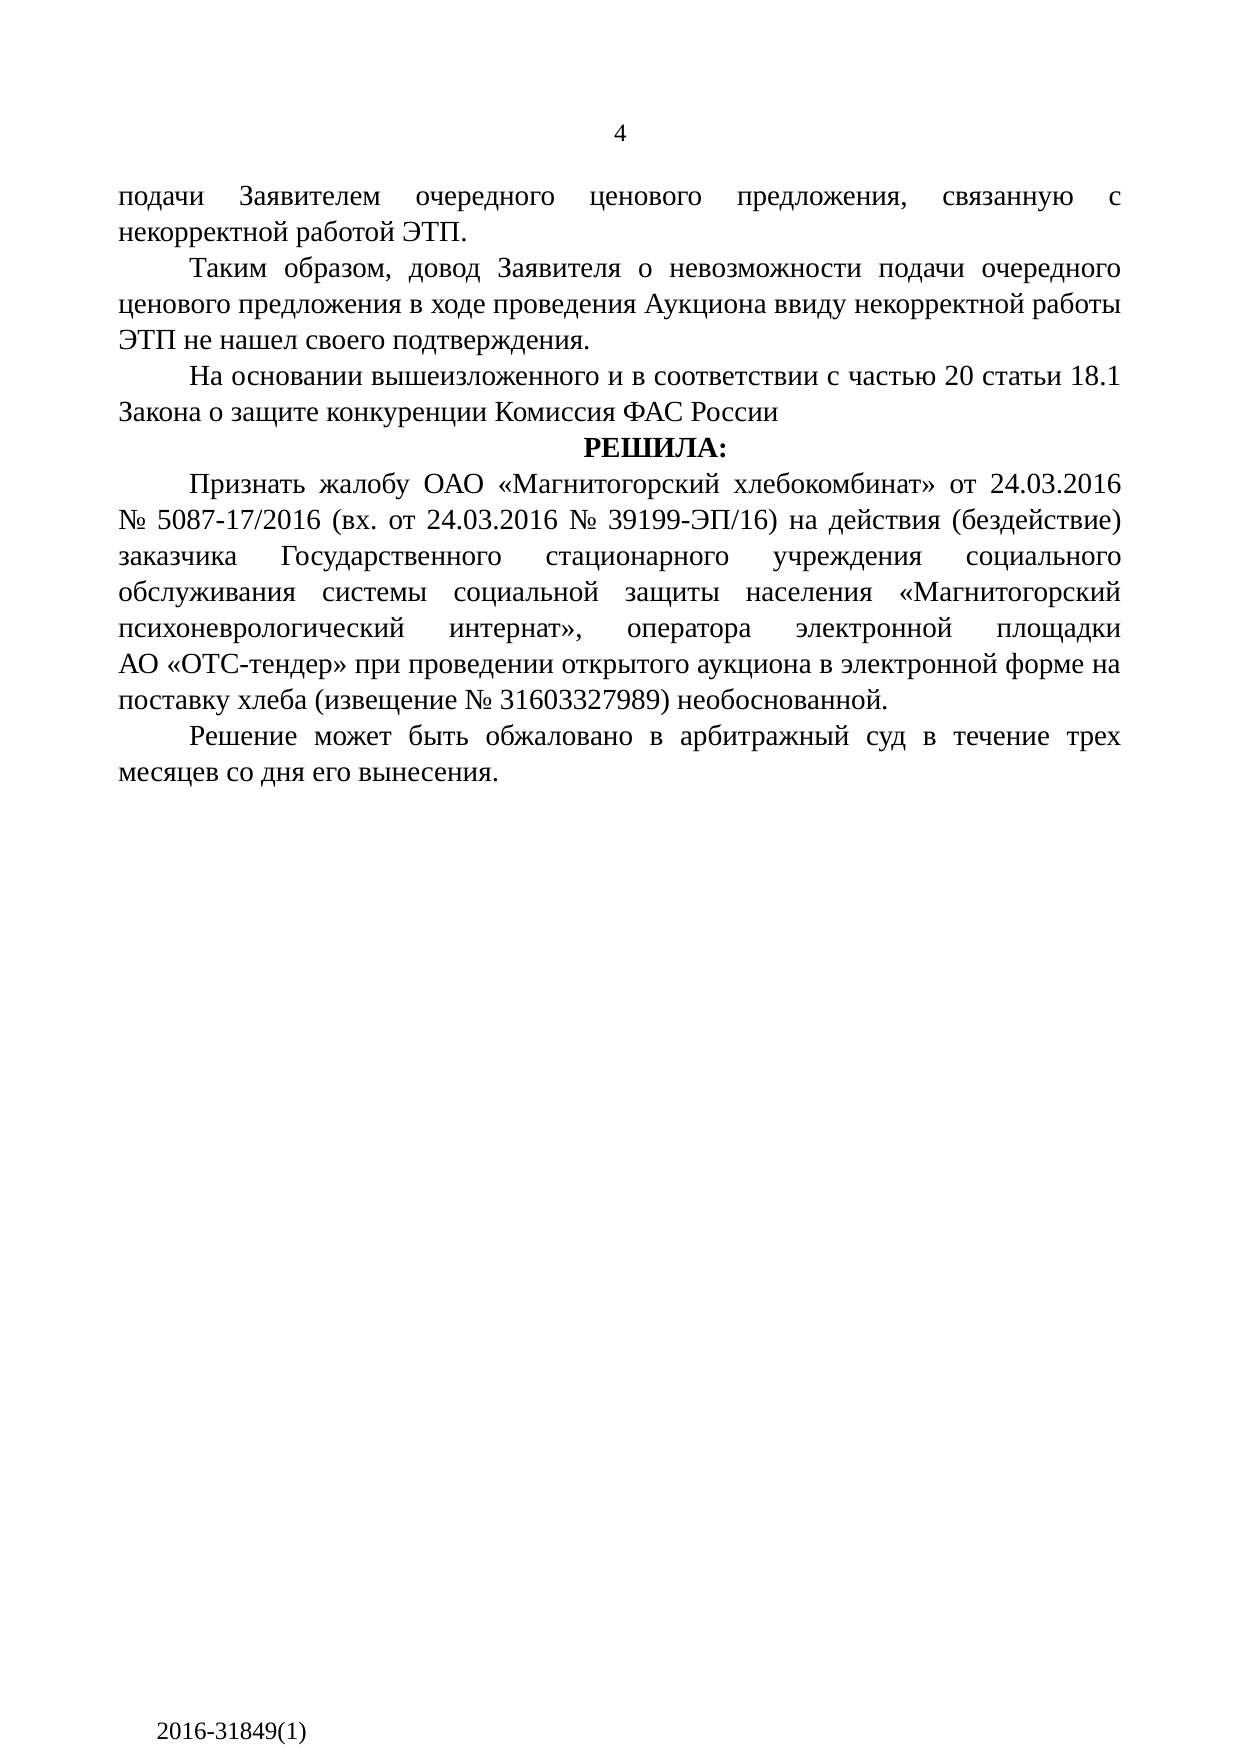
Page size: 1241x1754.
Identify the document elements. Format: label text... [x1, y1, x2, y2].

text подачи Заявителем очередного ценового предложения, связанную с некорректной работой ЭТП. [118, 176, 1122, 248]
text Таким образом, довод Заявителя о невозможности подачи очередного ценового предложения в ходе проведения Аукциона ввиду некорректной работы ЭТП не нашел своего подтверждения. [118, 248, 1122, 357]
text Решение может быть обжаловано в арбитражный суд в течение трех месяцев со дня его вынесения. [118, 717, 1122, 789]
text РЕШИЛА: [118, 429, 1122, 465]
text Признать жалобу ОАО «Магнитогорский хлебокомбинат» от 24.03.2016 № 5087-17/2016 (вх. от 24.03.2016 № 39199-ЭП/16) на действия (бездействие) заказчика Государственного стационарного учреждения социального обслуживания системы социальной защиты населения «Магнитогорский психоневрологический интернат», оператора электронной площадки АО «ОТС-тендер» при проведении открытого аукциона в электронной форме на поставку хлеба (извещение № 31603327989) необоснованной. [118, 465, 1122, 717]
text На основании вышеизложенного и в соответствии с частью 20 статьи 18.1 Закона о защите конкуренции Комиссия ФАС России [118, 357, 1122, 429]
